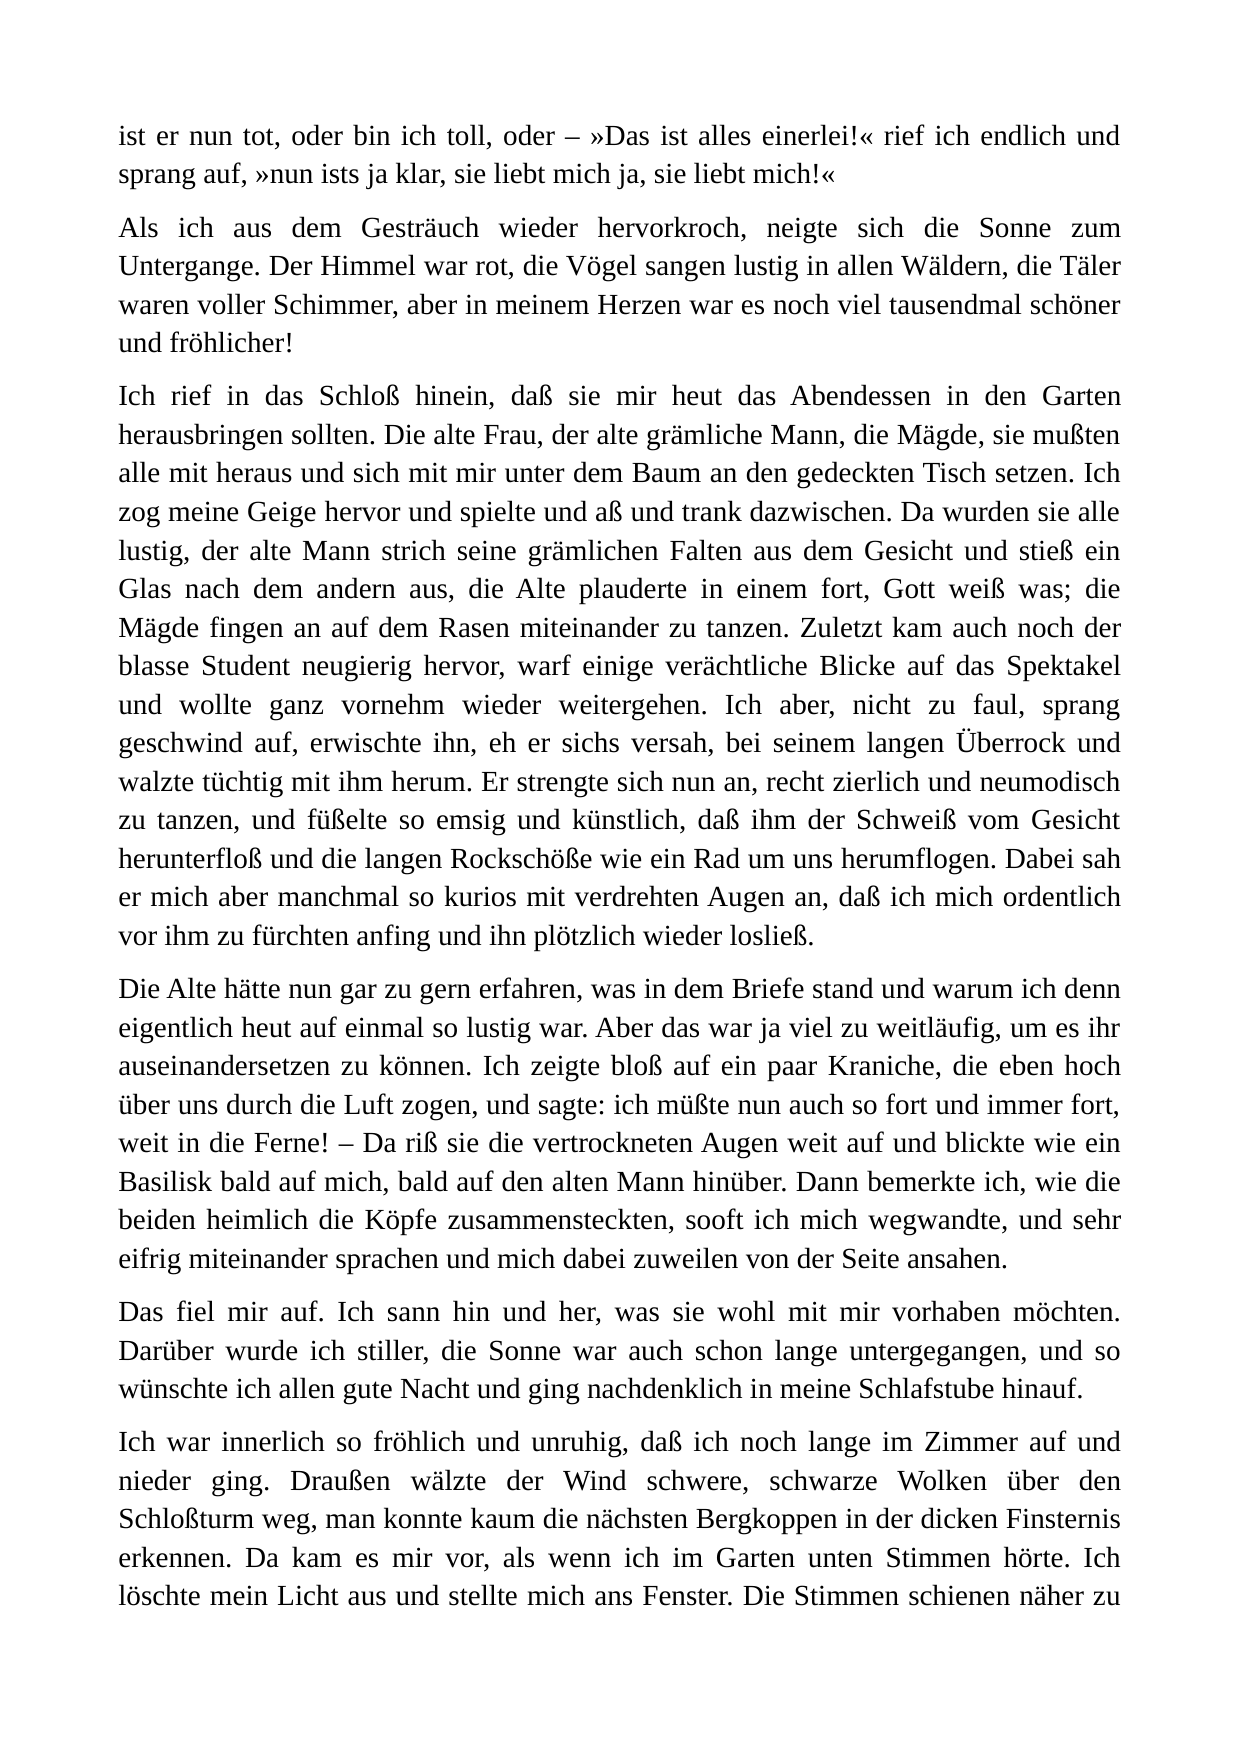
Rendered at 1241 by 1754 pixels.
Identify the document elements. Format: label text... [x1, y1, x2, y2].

text Die Alte hätte nun gar zu gern erfahren, was in dem Briefe stand und warum ich denn eigentlich heut auf einmal so lustig war. Aber das war ja viel zu weitläufig, um es ihr auseinandersetzen zu können. Ich zeigte bloß auf ein paar Kraniche, die eben hoch über uns durch die Luft zogen, und sagte: ich müßte nun auch so fort und immer fort, weit in die Ferne! – Da riß sie die vertrockneten Augen weit auf und blickte wie ein Basilisk bald auf mich, bald auf den alten Mann hinüber. Dann bemerkte ich, wie die beiden heimlich die Köpfe zusammensteckten, sooft ich mich wegwandte, und sehr eifrig miteinander sprachen und mich dabei zuweilen von der Seite ansahen. [118, 971, 1122, 1274]
text Ich rief in das Schloß hinein, daß sie mir heut das Abendessen in den Garten herausbringen sollten. Die alte Frau, der alte grämliche Mann, die Mägde, sie mußten alle mit heraus und sich mit mir unter dem Baum an den gedeckten Tisch setzen. Ich zog meine Geige hervor und spielte und aß und trank dazwischen. Da wurden sie alle lustig, der alte Mann strich seine grämlichen Falten aus dem Gesicht und stieß ein Glas nach dem andern aus, die Alte plauderte in einem fort, Gott weiß was; die Mägde fingen an auf dem Rasen miteinander zu tanzen. Zuletzt kam auch noch der blasse Student neugierig hervor, warf einige verächtliche Blicke auf das Spektakel und wollte ganz vornehm wieder weitergehen. Ich aber, nicht zu faul, sprang geschwind auf, erwischte ihn, eh er sichs versah, bei seinem langen Überrock und walzte tüchtig mit ihm herum. Er strengte sich nun an, recht zierlich und neumodisch zu tanzen, und füßelte so emsig und künstlich, daß ihm der Schweiß vom Gesicht herunterfloß und die langen Rockschöße wie ein Rad um uns herumflogen. Dabei sah er mich aber manchmal so kurios mit verdrehten Augen an, daß ich mich ordentlich vor ihm zu fürchten anfing und ihn plötzlich wieder losließ. [118, 378, 1122, 952]
text Das fiel mir auf. Ich sann hin und her, was sie wohl mit mir vorhaben möchten. Darüber wurde ich stiller, die Sonne war auch schon lange untergegangen, und so wünschte ich allen gute Nacht und ging nachdenklich in meine Schlafstube hinauf. [118, 1294, 1122, 1405]
text Ich war innerlich so fröhlich und unruhig, daß ich noch lange im Zimmer auf und nieder ging. Draußen wälzte der Wind schwere, schwarze Wolken über den Schloßturm weg, man konnte kaum die nächsten Bergkoppen in der dicken Finsternis erkennen. Da kam es mir vor, als wenn ich im Garten unten Stimmen hörte. Ich löschte mein Licht aus und stellte mich ans Fenster. Die Stimmen schienen näher zu [118, 1424, 1122, 1612]
text ist er nun tot, oder bin ich toll, oder – »Das ist alles einerlei!« rief ich endlich und sprang auf, »nun ists ja klar, sie liebt mich ja, sie liebt mich!« [118, 118, 1122, 190]
text Als ich aus dem Gesträuch wieder hervorkroch, neigte sich die Sonne zum Untergange. Der Himmel war rot, die Vögel sangen lustig in allen Wäldern, die Täler waren voller Schimmer, aber in meinem Herzen war es noch viel tausendmal schöner und fröhlicher! [118, 210, 1122, 359]
